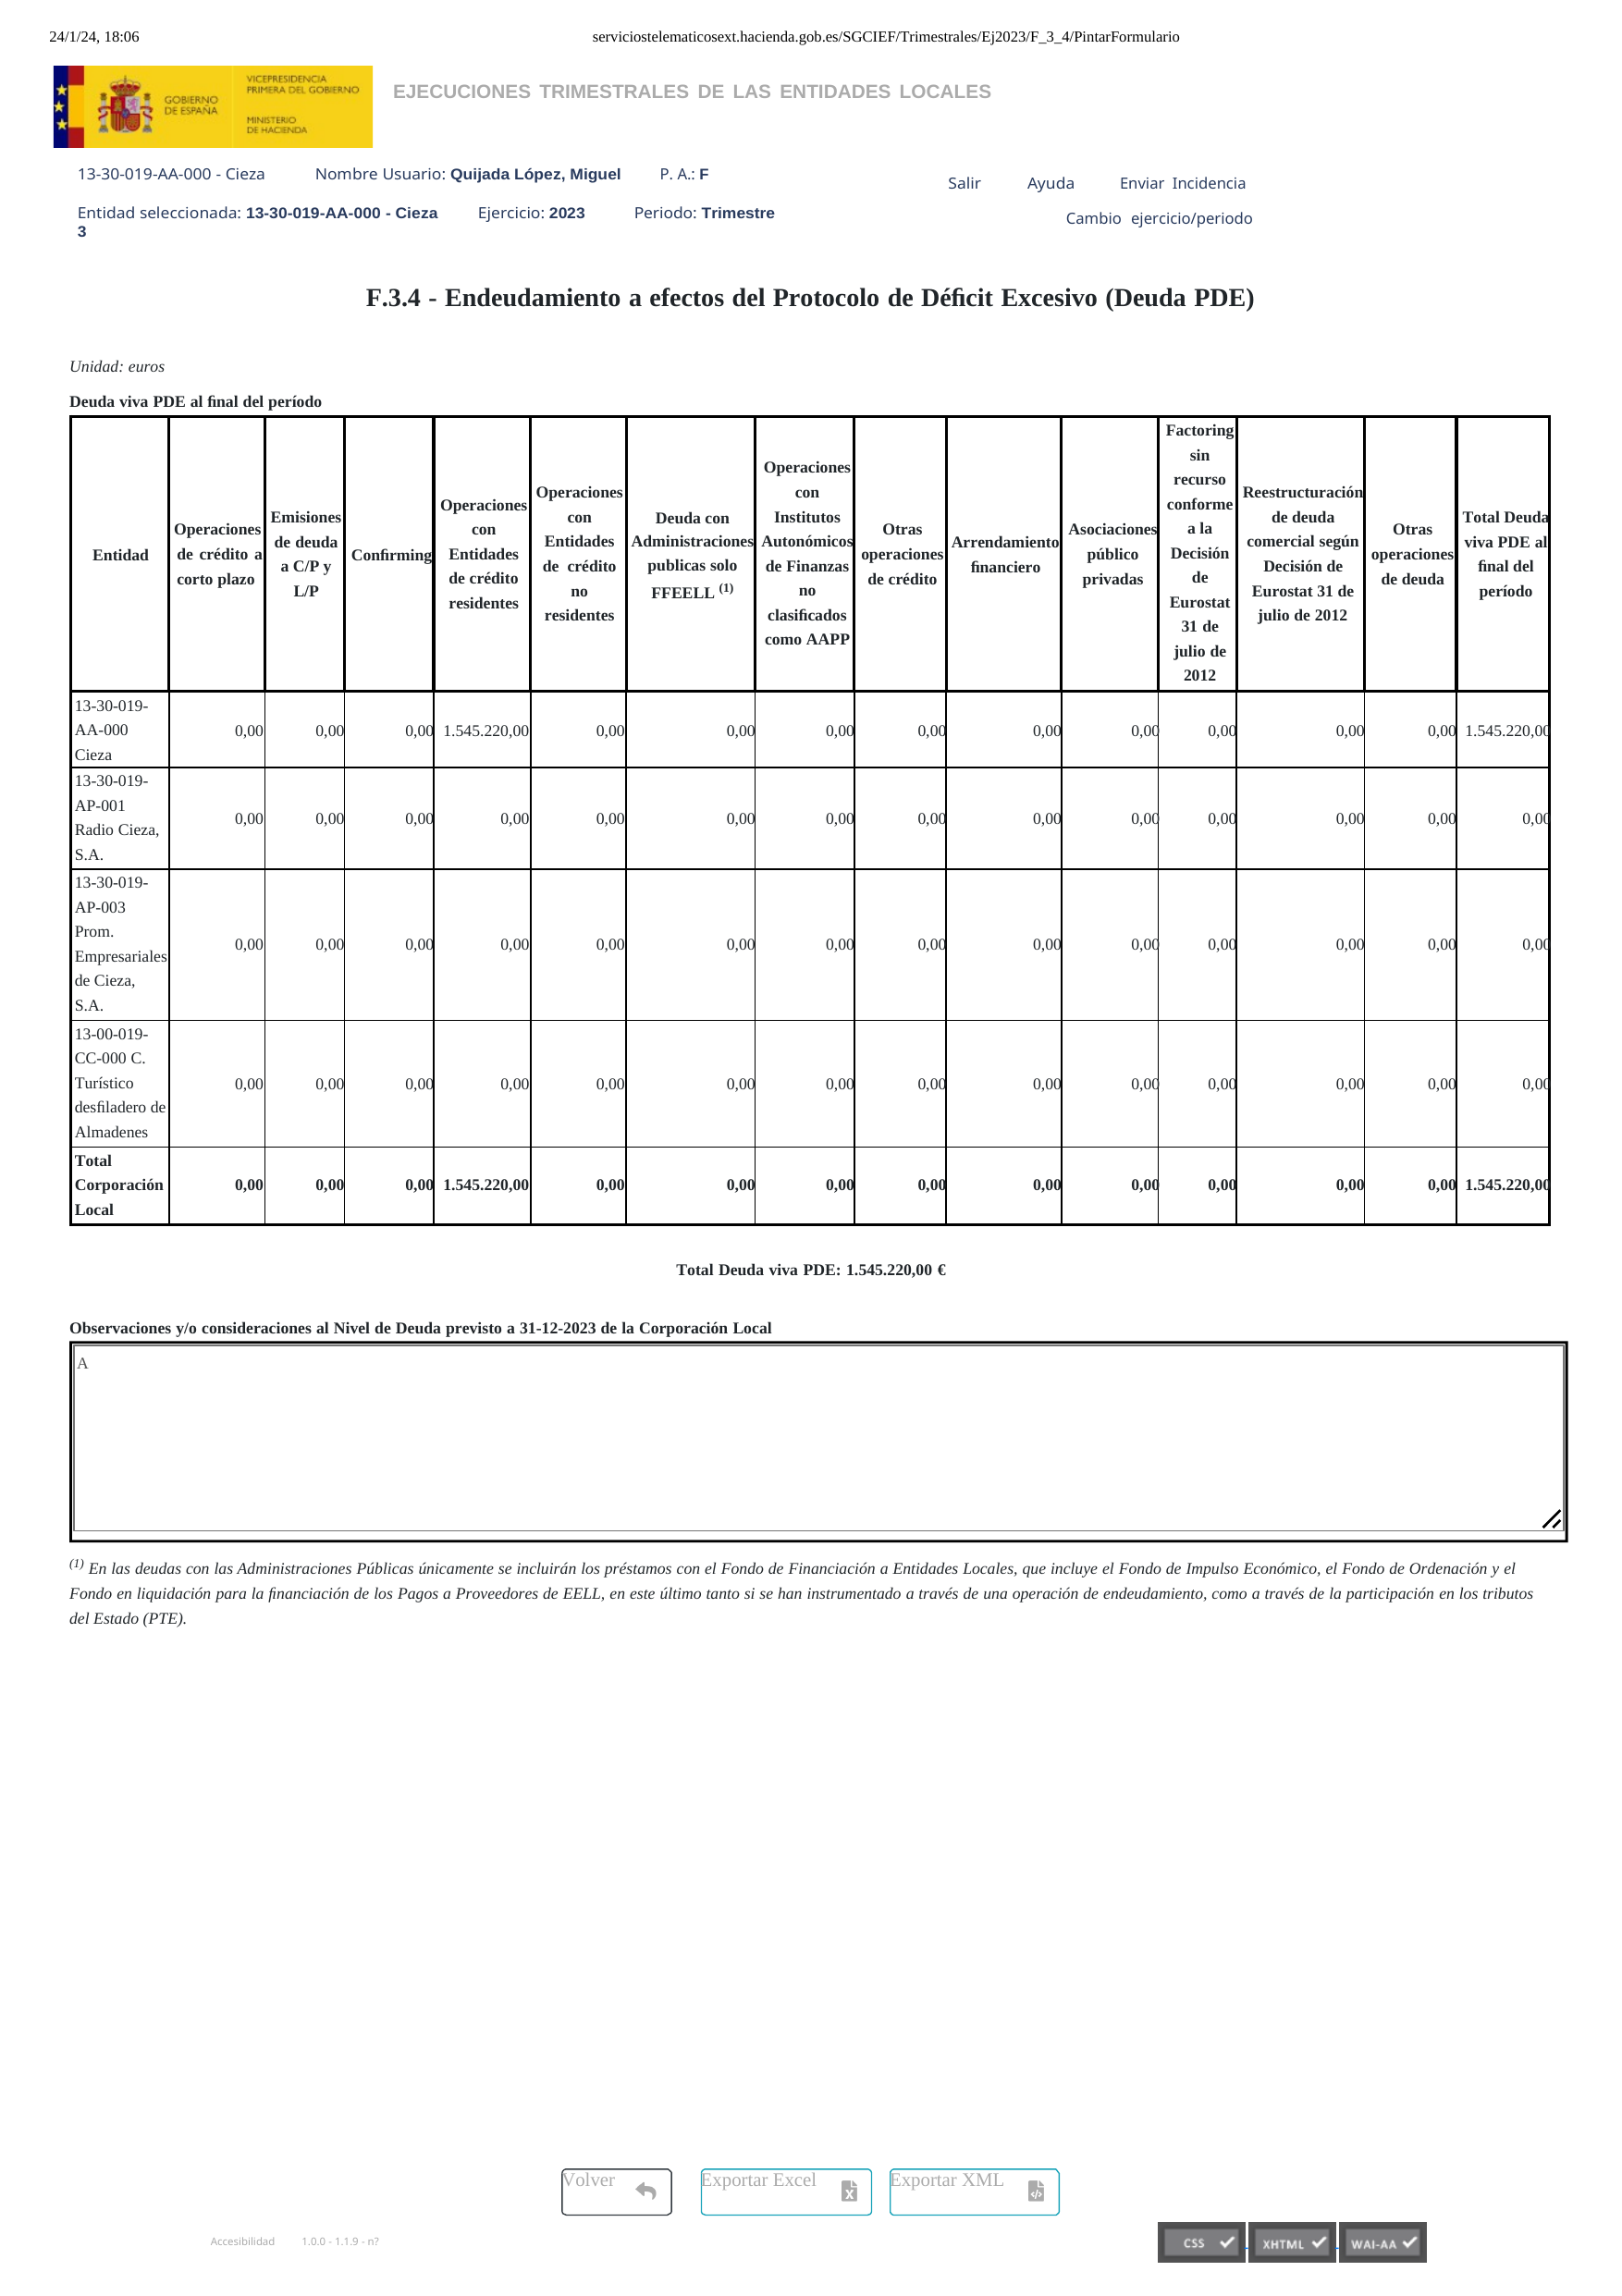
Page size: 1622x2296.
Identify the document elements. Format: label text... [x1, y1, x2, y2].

text 13-30-019-AA-000 - Cieza Nombre Usuario: Quijada López, Miguel P. A.: F [77, 163, 714, 184]
subtitle Deuda viva PDE al ﬁnal del período [69, 392, 1583, 411]
table_header Otras operaciones de crédito [855, 418, 945, 690]
table_cell 0,00 [855, 870, 945, 1020]
table_cell 13-30-019- AA-000 Cieza [72, 693, 168, 767]
table_cell 0,00 [532, 693, 625, 767]
table_cell Total Corporación Local [72, 1148, 168, 1222]
text EJECUCIONES TRIMESTRALES DE LAS ENTIDADES LOCALES [393, 80, 1583, 102]
table_header Operaciones con Entidades de crédito no residentes [532, 418, 625, 690]
picture [842, 2180, 857, 2202]
table_cell 0,00 [1365, 870, 1456, 1020]
table_header Otras operaciones de deuda [1366, 418, 1455, 690]
table_cell 0,00 [435, 870, 530, 1020]
table_cell 0,00 [1457, 1021, 1548, 1146]
table_cell 0,00 [855, 1148, 945, 1222]
table_cell 0,00 [170, 693, 264, 767]
table_cell 0,00 [855, 693, 945, 767]
table_cell 0,00 [532, 1021, 625, 1146]
table_header Operaciones de crédito a corto plazo [170, 418, 264, 690]
table_header Total Deuda viva PDE al ﬁnal del período [1458, 418, 1548, 690]
table_cell 0,00 [1159, 870, 1235, 1020]
table_cell 0,00 [532, 870, 625, 1020]
table_header Reestructuración de deuda comercial según Decisión de Eurostat 31 de julio de 2012 [1238, 418, 1363, 690]
text Ayuda [1027, 173, 1076, 193]
text Cambio ejercicio/periodo [1066, 208, 1583, 229]
table_cell 13-30-019- AP-003 Prom. Empresariales de Cieza, S.A. [72, 870, 168, 1020]
table_cell 1.545.220,00 [1457, 693, 1548, 767]
table_cell 0,00 [1159, 1148, 1235, 1222]
table_cell 0,00 [756, 1021, 854, 1146]
table_cell 0,00 [1365, 768, 1456, 868]
table_cell 0,00 [947, 768, 1061, 868]
text Entidad seleccionada: 13-30-019-AA-000 - Cieza Ejercicio: 2023 Periodo: Trimestre 3 [77, 202, 786, 240]
table_cell 0,00 [1237, 1021, 1364, 1146]
text Total Deuda viva PDE: 1.545.220,00 € [674, 1260, 947, 1279]
table_cell 0,00 [1063, 1021, 1158, 1146]
table_cell 0,00 [1237, 693, 1364, 767]
picture [1339, 2249, 1427, 2263]
table_cell 0,00 [345, 1148, 433, 1222]
picture [1339, 2222, 1427, 2234]
picture [1248, 2222, 1336, 2234]
text (1) En las deudas con las Administraciones Públicas únicamente se incluirán los préstamos con el Fondo de Financiación a Entidades Locales, que incluye el Fondo de Impulso Económico, el Fondo de Ordenación y el Fondo en liquidación para la ﬁnanciación de los Pagos a Proveedores de EELL, en este último tanto si se han instrumentado a través de una operación de endeudamiento, como a través de la participación en los tributos del Estado (PTE). [69, 1344, 1550, 1627]
table_header Operaciones con Institutos Autonómicos de Finanzas no clasiﬁcados como AAPP [756, 418, 853, 690]
table_header Factoring sin recurso conforme a la Decisión de Eurostat 31 de julio de 2012 [1160, 418, 1235, 690]
picture [635, 2181, 657, 2200]
table_cell 0,00 [532, 768, 625, 868]
table_cell 0,00 [170, 1021, 264, 1146]
title F.3.4 - Endeudamiento a efectos del Protocolo de Déﬁcit Excesivo (Deuda PDE) [366, 282, 1583, 312]
table_cell 0,00 [627, 870, 755, 1020]
table_cell 0,00 [345, 693, 433, 767]
table_cell 0,00 [1063, 768, 1158, 868]
table_cell 0,00 [947, 1021, 1061, 1146]
table_cell 0,00 [1237, 870, 1364, 1020]
table_cell 0,00 [947, 870, 1061, 1020]
picture [1028, 2180, 1044, 2202]
table_header Operaciones con Entidades de crédito residentes [436, 418, 529, 690]
text Salir [948, 173, 984, 193]
table_cell 1.545.220,00 [435, 1148, 530, 1222]
table_cell 0,00 [627, 768, 755, 868]
picture [1248, 2249, 1336, 2263]
text Unidad: euros [69, 357, 1583, 376]
table_cell 0,00 [1365, 1148, 1456, 1222]
picture [53, 66, 374, 148]
table_cell 0,00 [756, 768, 854, 868]
table_cell 0,00 [170, 1148, 264, 1222]
table_cell 0,00 [1457, 768, 1548, 868]
table_cell 0,00 [756, 1148, 854, 1222]
table_cell 0,00 [265, 693, 344, 767]
table_cell 0,00 [265, 1148, 344, 1222]
table_cell 0,00 [1063, 693, 1158, 767]
table_cell 0,00 [345, 1021, 433, 1146]
table_cell 0,00 [855, 768, 945, 868]
table_cell 0,00 [627, 693, 755, 767]
table_cell 0,00 [170, 870, 264, 1020]
table_cell 0,00 [265, 768, 344, 868]
table_header Deuda con Administraciones publicas solo FFEELL (1) [628, 418, 754, 690]
table_cell 0,00 [1063, 1148, 1158, 1222]
table_cell 0,00 [627, 1148, 755, 1222]
table_cell 0,00 [1159, 768, 1235, 868]
table_cell 0,00 [1063, 870, 1158, 1020]
table_header Conﬁrming [346, 418, 432, 690]
table_cell 0,00 [756, 693, 854, 767]
table_cell 13-30-019- AP-001 Radio Cieza, S.A. [72, 768, 168, 868]
table_header Arrendamiento ﬁnanciero [948, 418, 1060, 690]
picture [1158, 2222, 1246, 2234]
table_cell 0,00 [532, 1148, 625, 1222]
table_cell 0,00 [627, 1021, 755, 1146]
table_cell 0,00 [947, 1148, 1061, 1222]
table_cell 0,00 [855, 1021, 945, 1146]
table_cell 0,00 [1159, 693, 1235, 767]
table_header Entidad [72, 418, 167, 690]
table_cell 0,00 [265, 870, 344, 1020]
table_cell 0,00 [1237, 768, 1364, 868]
subtitle Observaciones y/o consideraciones al Nivel de Deuda previsto a 31-12-2023 de la Corporación Local [69, 1319, 1583, 1337]
text Accesibilidad 1.0.0 - 1.1.9 - n? [211, 2234, 1583, 2249]
table_cell 0,00 [756, 870, 854, 1020]
picture [1158, 2249, 1246, 2263]
table_cell 0,00 [265, 1021, 344, 1146]
table_cell 0,00 [947, 693, 1061, 767]
table_cell 0,00 [1159, 1021, 1235, 1146]
table_cell 1.545.220,00 [435, 693, 530, 767]
table_cell 13-00-019- CC-000 C. Turístico desﬁladero de Almadenes [72, 1021, 168, 1146]
table_cell 0,00 [1237, 1148, 1364, 1222]
table_cell 1.545.220,00 [1457, 1148, 1548, 1222]
table_cell 0,00 [435, 1021, 530, 1146]
table_cell 0,00 [345, 768, 433, 868]
text 24/1/24, 18:06 serviciostelematicosext.hacienda.gob.es/SGCIEF/Trimestrales/Ej2023/F_3_4/PintarFormulario [49, 27, 1583, 45]
table_cell 0,00 [435, 768, 530, 868]
table_header Asociaciones público privadas [1063, 418, 1157, 690]
table_cell 0,00 [345, 870, 433, 1020]
table_cell 0,00 [1457, 870, 1548, 1020]
text Enviar Incidencia [1120, 173, 1583, 193]
table_cell 0,00 [170, 768, 264, 868]
table_cell 0,00 [1365, 1021, 1456, 1146]
table_header Emisiones de deuda a C/P y L/P [266, 418, 343, 690]
table_cell 0,00 [1365, 693, 1456, 767]
